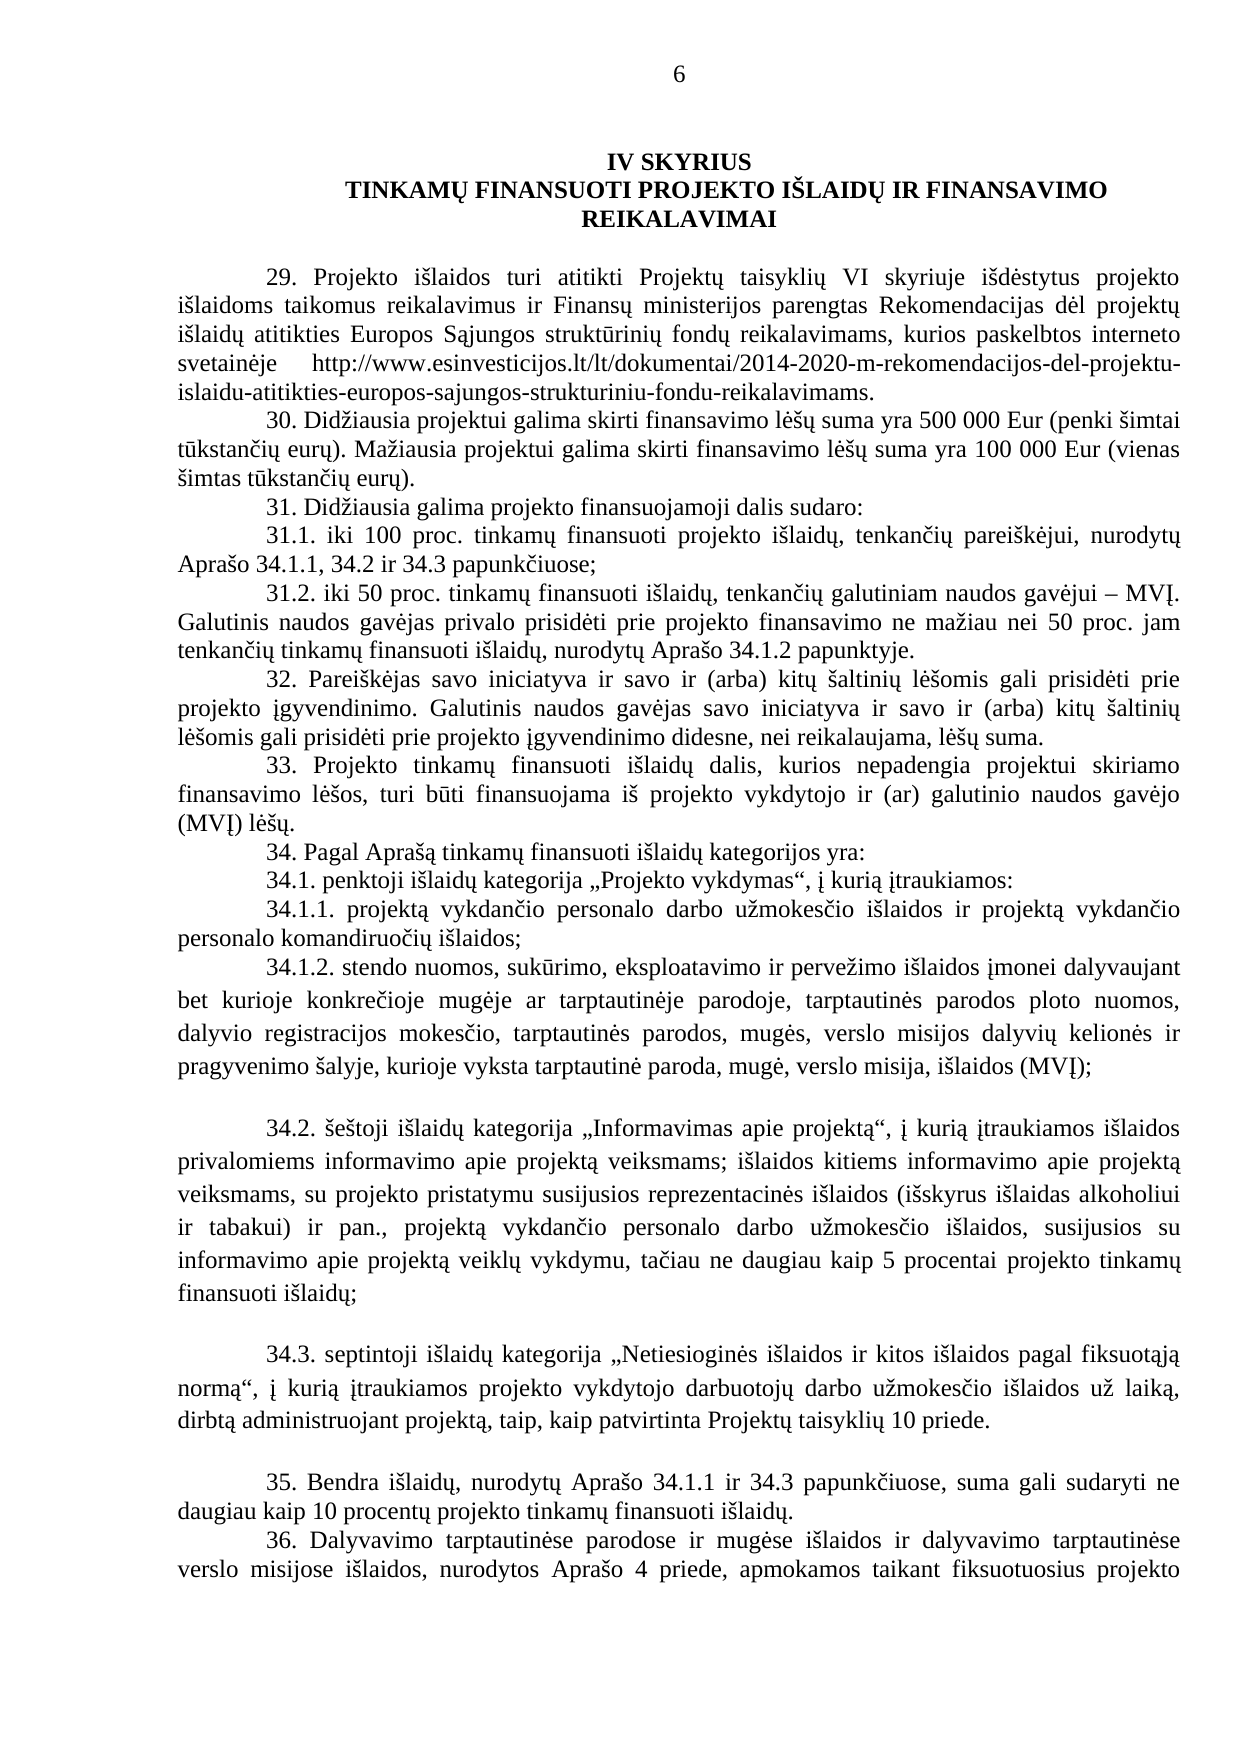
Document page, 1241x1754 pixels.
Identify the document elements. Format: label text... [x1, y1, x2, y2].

text IV SKYRIUS [177, 147, 1181, 176]
text 31. Didžiausia galima projekto finansuojamoji dalis sudaro: [177, 492, 1181, 521]
text 34.3. septintoji išlaidų kategorija „Netiesioginės išlaidos ir kitos išlaidos pagal fiksuotąją normą“, į kurią įtraukiamos projekto vykdytojo darbuotojų darbo užmokesčio išlaidos už laiką, dirbtą administruojant projektą, taip, kaip patvirtinta Projektų taisyklių 10 priede. [177, 1339, 1181, 1434]
text TINKAMŲ FINANSUOTI PROJEKTO IŠLAIDŲ IR FINANSAVIMO REIKALAVIMAI [177, 176, 1181, 233]
text 36. Dalyvavimo tarptautinėse parodose ir mugėse išlaidos ir dalyvavimo tarptautinėse verslo misijose išlaidos, nurodytos Aprašo 4 priede, apmokamos taikant fiksuotuosius projekto [177, 1525, 1181, 1582]
text 31.1. iki 100 proc. tinkamų finansuoti projekto išlaidų, tenkančių pareiškėjui, nurodytų Aprašo 34.1.1, 34.2 ir 34.3 papunkčiuose; [177, 521, 1181, 578]
text 34.2. šeštoji išlaidų kategorija „Informavimas apie projektą“, į kurią įtraukiamos išlaidos privalomiems informavimo apie projektą veiksmams; išlaidos kitiems informavimo apie projektą veiksmams, su projekto pristatymu susijusios reprezentacinės išlaidos (išskyrus išlaidas alkoholiui ir tabakui) ir pan., projektą vykdančio personalo darbo užmokesčio išlaidos, susijusios su informavimo apie projektą veiklų vykdymu, tačiau ne daugiau kaip 5 procentai projekto tinkamų finansuoti išlaidų; [177, 1113, 1181, 1307]
text 29. Projekto išlaidos turi atitikti Projektų taisyklių VI skyriuje išdėstytus projekto išlaidoms taikomus reikalavimus ir Finansų ministerijos parengtas Rekomendacijas dėl projektų išlaidų atitikties Europos Sąjungos struktūrinių fondų reikalavimams, kurios paskelbtos interneto svetainėje http://www.esinvesticijos.lt/lt/dokumentai/2014-2020-m-rekomendacijos-del-projektu-islaidu-atitikties-europos-sajungos-strukturiniu-fondu-reikalavimams. [177, 262, 1181, 406]
text 34.1.2. stendo nuomos, sukūrimo, eksploatavimo ir pervežimo išlaidos įmonei dalyvaujant bet kurioje konkrečioje mugėje ar tarptautinėje parodoje, tarptautinės parodos ploto nuomos, dalyvio registracijos mokesčio, tarptautinės parodos, mugės, verslo misijos dalyvių kelionės ir pragyvenimo šalyje, kurioje vyksta tarptautinė paroda, mugė, verslo misija, išlaidos (MVĮ); [177, 952, 1181, 1080]
text 32. Pareiškėjas savo iniciatyva ir savo ir (arba) kitų šaltinių lėšomis gali prisidėti prie projekto įgyvendinimo. Galutinis naudos gavėjas savo iniciatyva ir savo ir (arba) kitų šaltinių lėšomis gali prisidėti prie projekto įgyvendinimo didesne, nei reikalaujama, lėšų suma. [177, 664, 1181, 751]
text 34.1. penktoji išlaidų kategorija „Projekto vykdymas“, į kurią įtraukiamos: [177, 866, 1181, 894]
text 30. Didžiausia projektui galima skirti finansavimo lėšų suma yra 500 000 Eur (penki šimtai tūkstančių eurų). Mažiausia projektui galima skirti finansavimo lėšų suma yra 100 000 Eur (vienas šimtas tūkstančių eurų). [177, 406, 1181, 492]
text 31.2. iki 50 proc. tinkamų finansuoti išlaidų, tenkančių galutiniam naudos gavėjui – MVĮ. Galutinis naudos gavėjas privalo prisidėti prie projekto finansavimo ne mažiau nei 50 proc. jam tenkančių tinkamų finansuoti išlaidų, nurodytų Aprašo 34.1.2 papunktyje. [177, 578, 1181, 664]
text 34.1.1. projektą vykdančio personalo darbo užmokesčio išlaidos ir projektą vykdančio personalo komandiruočių išlaidos; [177, 894, 1181, 952]
text 35. Bendra išlaidų, nurodytų Aprašo 34.1.1 ir 34.3 papunkčiuose, suma gali sudaryti ne daugiau kaip 10 procentų projekto tinkamų finansuoti išlaidų. [177, 1467, 1181, 1525]
text 34. Pagal Aprašą tinkamų finansuoti išlaidų kategorijos yra: [177, 837, 1181, 866]
text 33. Projekto tinkamų finansuoti išlaidų dalis, kurios nepadengia projektui skiriamo finansavimo lėšos, turi būti finansuojama iš projekto vykdytojo ir (ar) galutinio naudos gavėjo (MVĮ) lėšų. [177, 751, 1181, 837]
